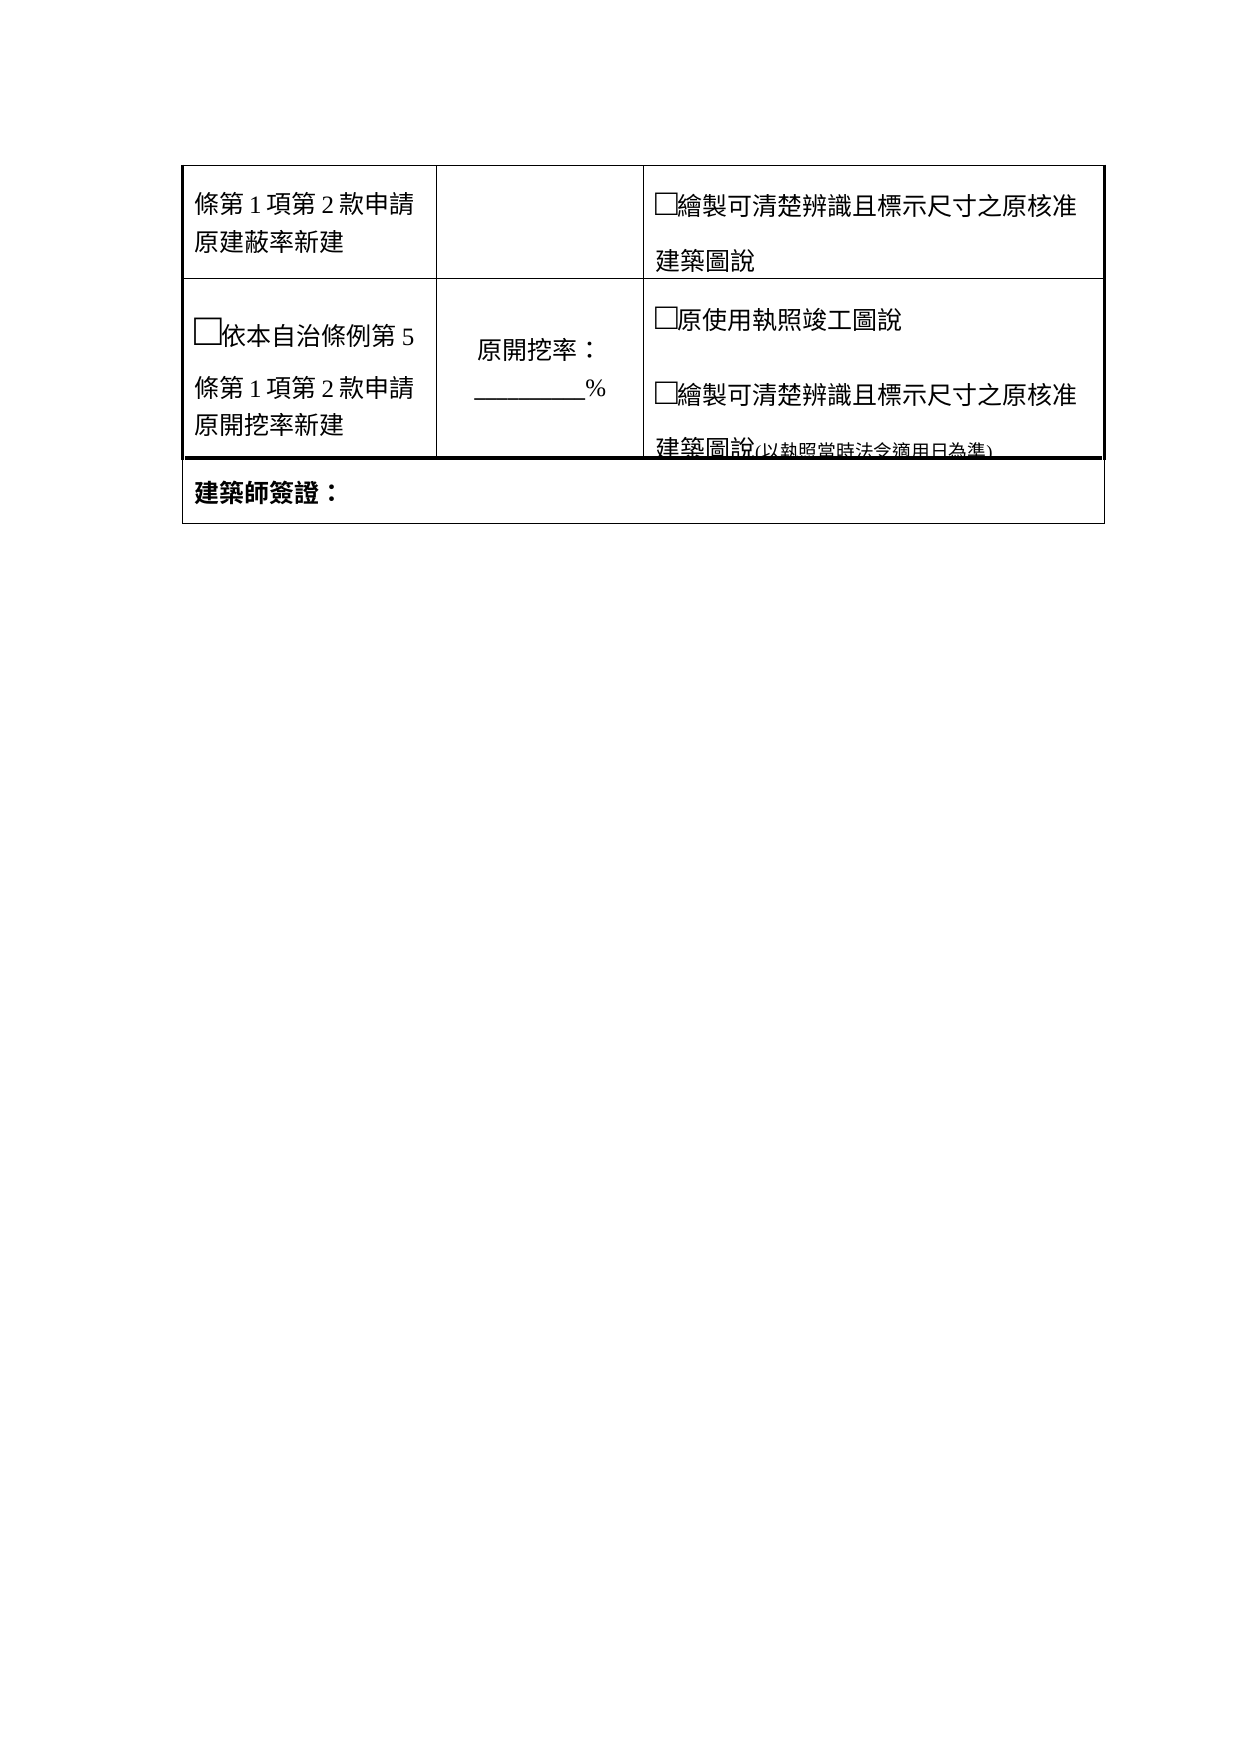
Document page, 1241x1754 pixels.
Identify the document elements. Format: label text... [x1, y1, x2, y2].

table_cell 原開挖率： __________% [437, 279, 643, 456]
table_cell 建築師簽證： [183, 456, 1104, 523]
table_cell □依本自治條例第5條第1項第2款申請原開挖率新建 [184, 279, 436, 456]
table_cell □繪製可清楚辨識且標示尺寸之原核准建築圖說 [644, 166, 1103, 278]
table_cell [437, 166, 643, 278]
table_cell □原使用執照竣工圖說 □繪製可清楚辨識且標示尺寸之原核准建築圖說(以執照當時法令適用日為準) [644, 279, 1103, 456]
table_cell 條第1項第2款申請原建蔽率新建 [184, 166, 436, 278]
